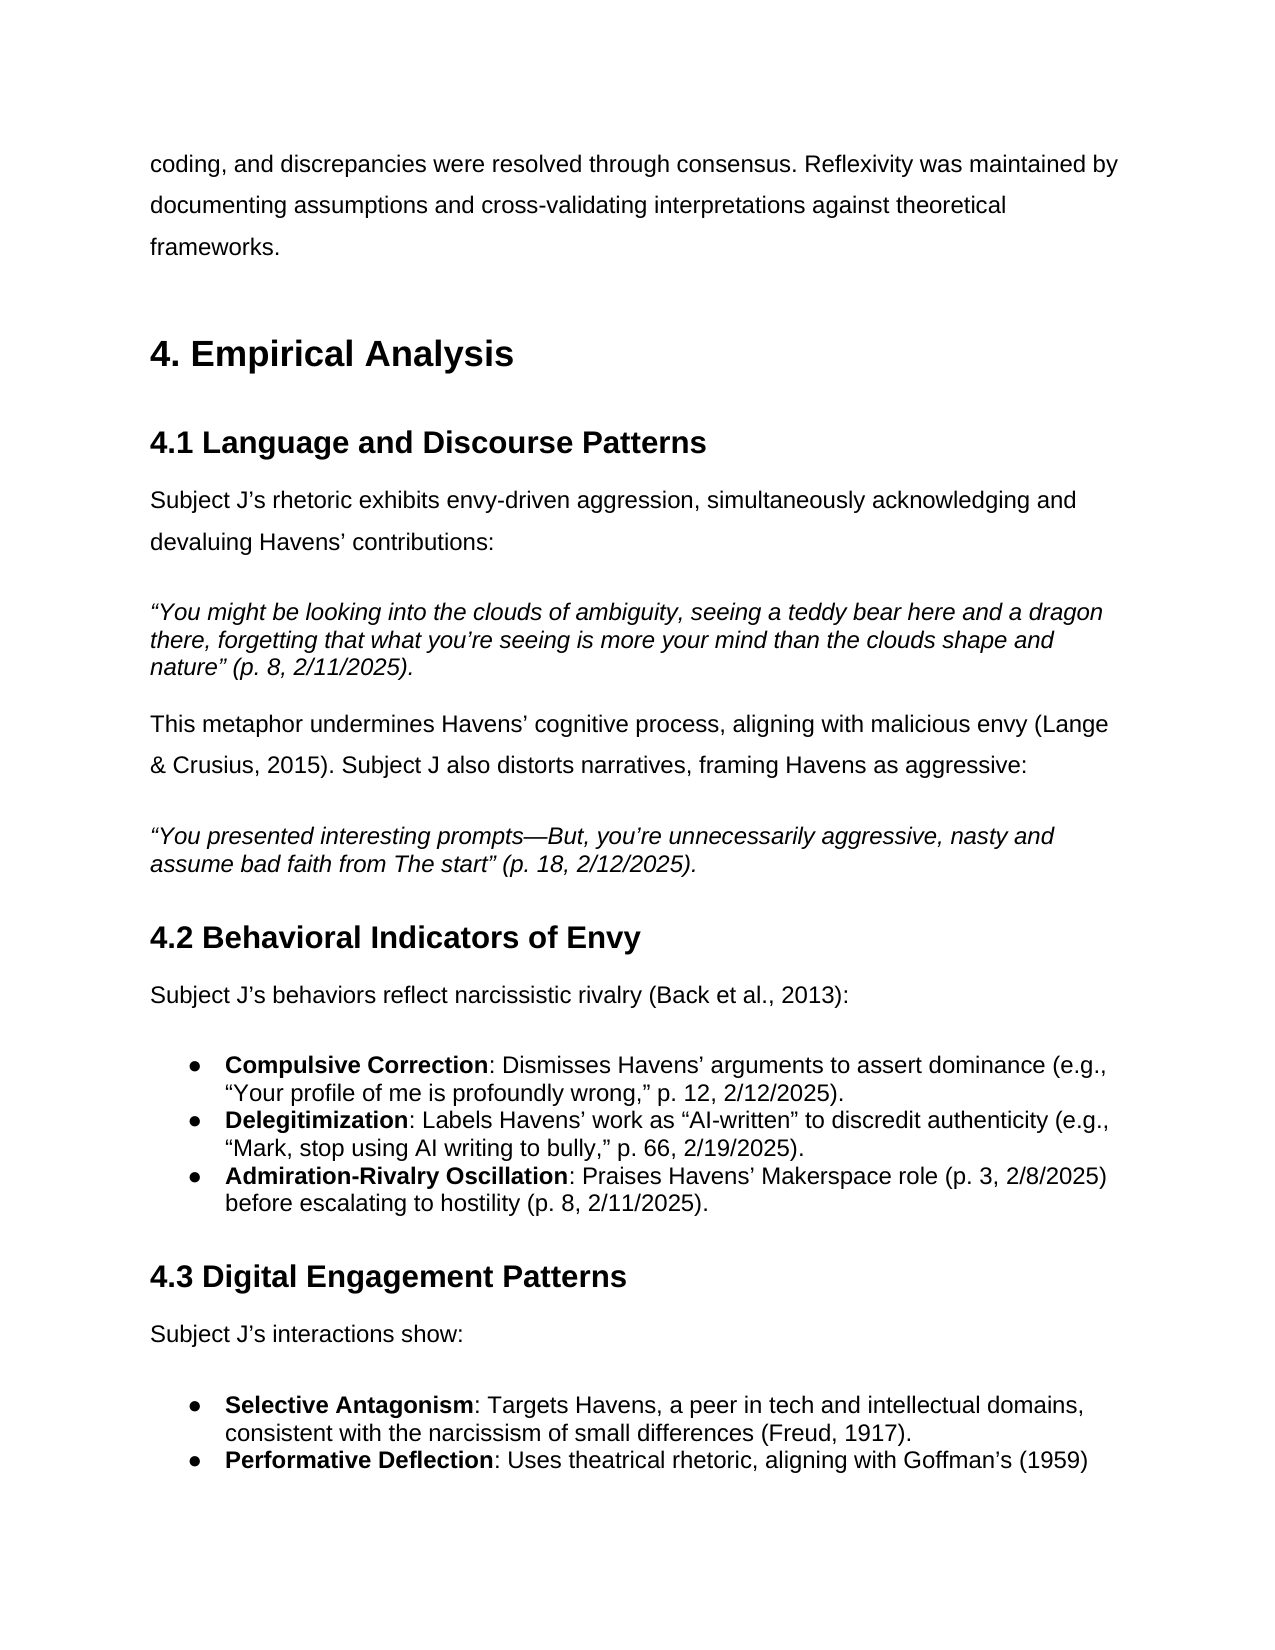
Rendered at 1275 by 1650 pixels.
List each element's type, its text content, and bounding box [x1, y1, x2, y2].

list Performative Deflection: Uses theatrical rhetoric, aligning with Goffman’s (1959) [187, 1446, 1125, 1474]
text “You presented interesting prompts—But, you’re unnecessarily aggressive, nasty and assume bad faith from The start” (p. 18, 2/12/2025). [150, 822, 1125, 877]
text coding, and discrepancies were resolved through consensus. Reflexivity was maintained by documenting assumptions and cross-validating interpretations against theoretical frameworks. [150, 150, 1125, 260]
list Admiration-Rivalry Oscillation: Praises Havens’ Makerspace role (p. 3, 2/8/2025) before escalating to hostility (p. 8, 2/11/2025). [187, 1162, 1125, 1217]
text 4.3 Digital Engagement Patterns [150, 1258, 1125, 1294]
list Compulsive Correction: Dismisses Havens’ arguments to assert dominance (e.g., “Your profile of me is profoundly wrong,” p. 12, 2/12/2025). [187, 1051, 1125, 1106]
text Subject J’s rhetoric exhibits envy-driven aggression, simultaneously acknowledging and devaluing Havens’ contributions: [150, 486, 1125, 555]
list Selective Antagonism: Targets Havens, a peer in tech and intellectual domains, consistent with the narcissism of small differences (Freud, 1917). [187, 1391, 1125, 1446]
list Delegitimization: Labels Havens’ work as “AI-written” to discredit authenticity (e.g., “Mark, stop using AI writing to bully,” p. 66, 2/19/2025). [187, 1106, 1125, 1162]
text Subject J’s interactions show: [150, 1320, 1125, 1348]
text “You might be looking into the clouds of ambiguity, seeing a teddy bear here and a dragon there, forgetting that what you’re seeing is more your mind than the clouds shape and nature” (p. 8, 2/11/2025). [150, 598, 1125, 681]
text 4. Empirical Analysis [150, 332, 1125, 374]
text Subject J’s behaviors reflect narcissistic rivalry (Back et al., 2013): [150, 981, 1125, 1008]
text This metaphor undermines Havens’ cognitive process, aligning with malicious envy (Lange & Crusius, 2015). Subject J also distorts narratives, framing Havens as aggressive: [150, 710, 1125, 779]
text 4.1 Language and Discourse Patterns [150, 424, 1125, 460]
text 4.2 Behavioral Indicators of Envy [150, 919, 1125, 955]
